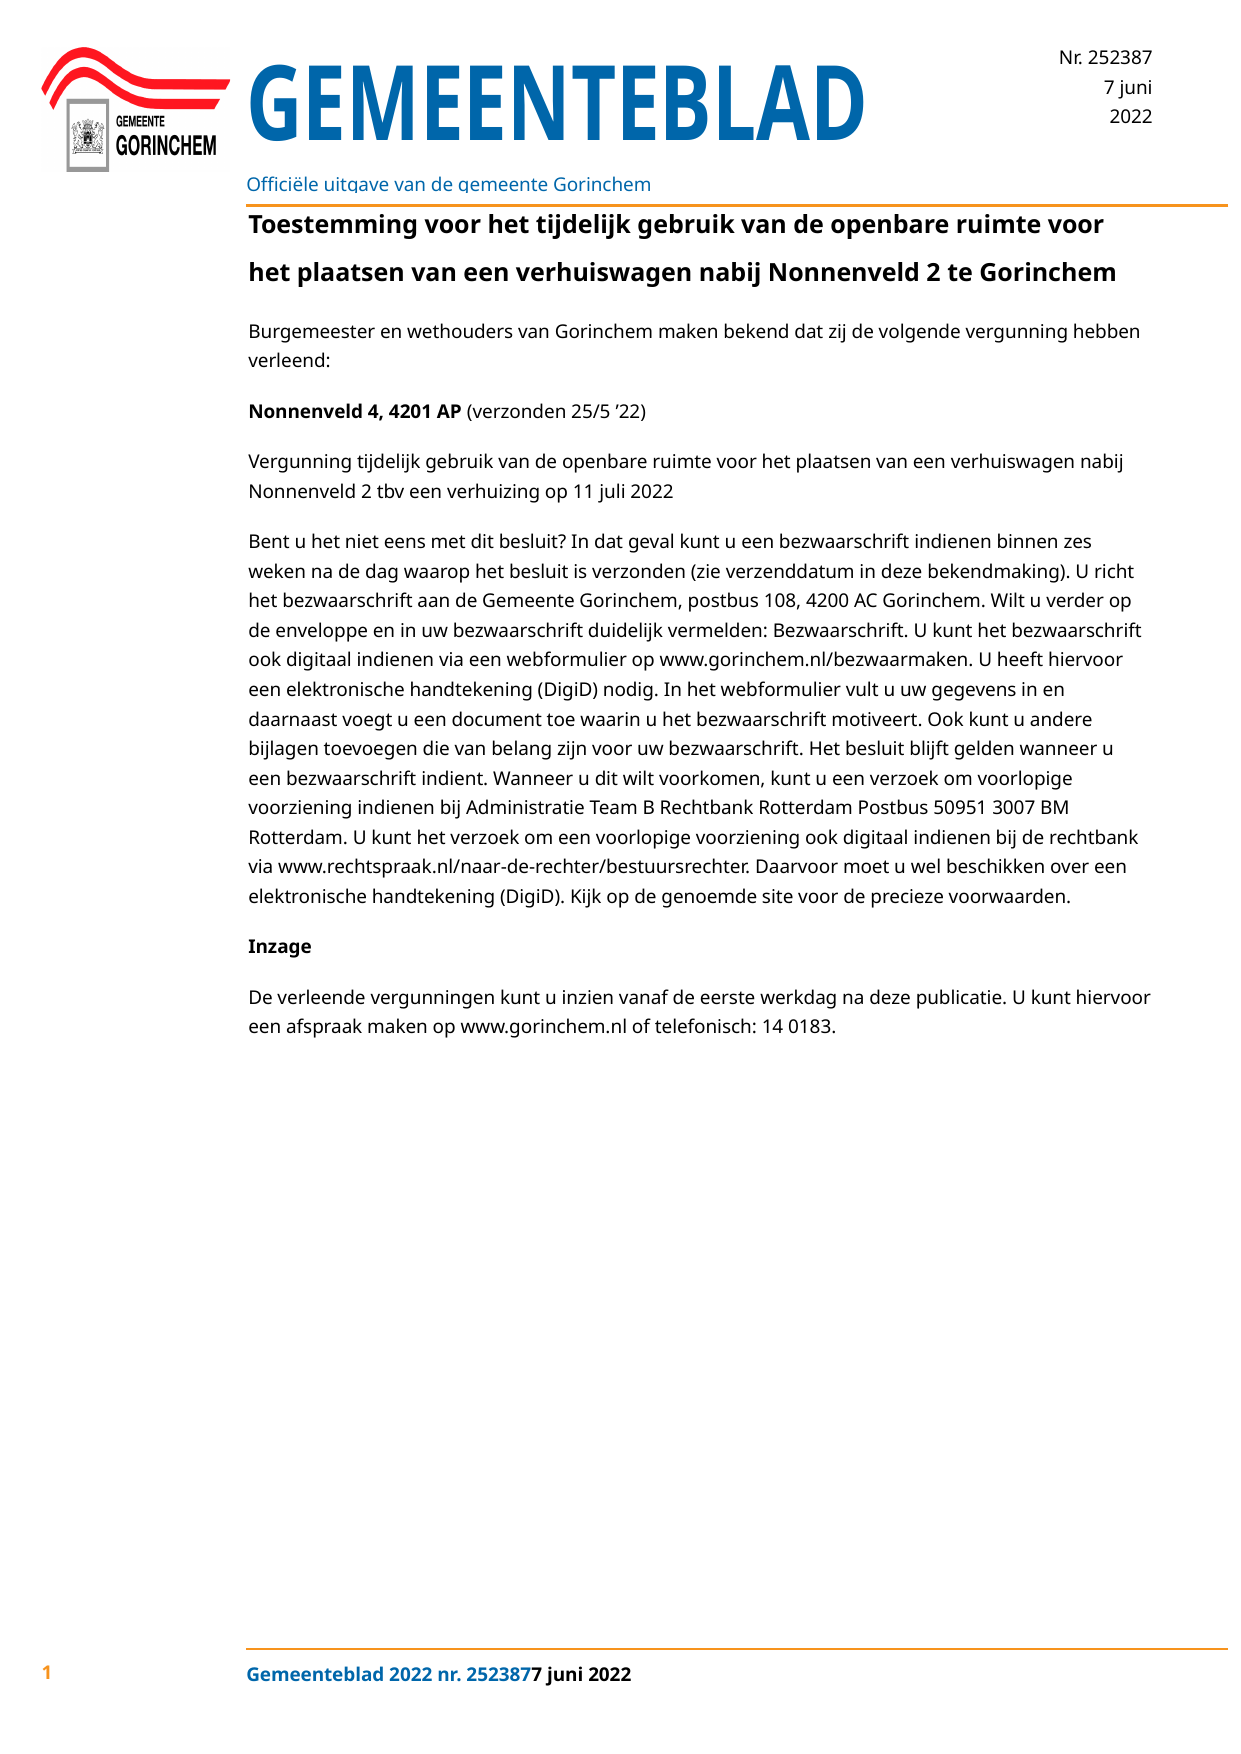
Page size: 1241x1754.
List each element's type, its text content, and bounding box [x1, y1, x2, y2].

text Toestemming voor het tijdelijk gebruik van de openbare ruimte voor het plaatsen van een verhuiswagen nabij Nonnenveld 2 te Gorinchem [248, 207, 1152, 288]
text Bent u het niet eens met dit besluit? In dat geval kunt u een bezwaarschrift indienen binnen zes weken na de dag waarop het besluit is verzonden (zie verzenddatum in deze bekendmaking). U richt het bezwaarschrift aan de Gemeente Gorinchem, postbus 108, 4200 AC Gorinchem. Wilt u verder op de enveloppe en in uw bezwaarschrift duidelijk vermelden: Bezwaarschrift. U kunt het bezwaarschrift ook digitaal indienen via een webformulier op www.gorinchem.nl/bezwaarmaken. U heeft hiervoor een elektronische handtekening (DigiD) nodig. In het webformulier vult u uw gegevens in en daarnaast voegt u een document toe waarin u het bezwaarschrift motiveert. Ook kunt u andere bijlagen toevoegen die van belang zijn voor uw bezwaarschrift. Het besluit blijft gelden wanneer u een bezwaarschrift indient. Wanneer u dit wilt voorkomen, kunt u een verzoek om voorlopige voorziening indienen bij Administratie Team B Rechtbank Rotterdam Postbus 50951 3007 BM Rotterdam. U kunt het verzoek om een voorlopige voorziening ook digitaal indienen bij de rechtbank via www.rechtspraak.nl/naar-de-rechter/bestuursrechter. Daarvoor moet u wel beschikken over een elektronische handtekening (DigiD). Kijk op de genoemde site voor de precieze voorwaarden. [248, 528, 1152, 909]
text De verleende vergunningen kunt u inzien vanaf de eerste werkdag na deze publicatie. U kunt hiervoor een afspraak maken op www.gorinchem.nl of telefonisch: 14 0183. [248, 984, 1152, 1039]
picture [41, 47, 231, 172]
text Nonnenveld 4, 4201 AP (verzonden 25/5 ’22) [248, 398, 1152, 424]
text Inzage [248, 934, 1152, 959]
text Vergunning tijdelijk gebruik van de openbare ruimte voor het plaatsen van een verhuiswagen nabij Nonnenveld 2 tbv een verhuizing op 11 juli 2022 [248, 448, 1152, 504]
text Burgemeester en wethouders van Gorinchem maken bekend dat zij de volgende vergunning hebben verleend: [248, 318, 1152, 373]
